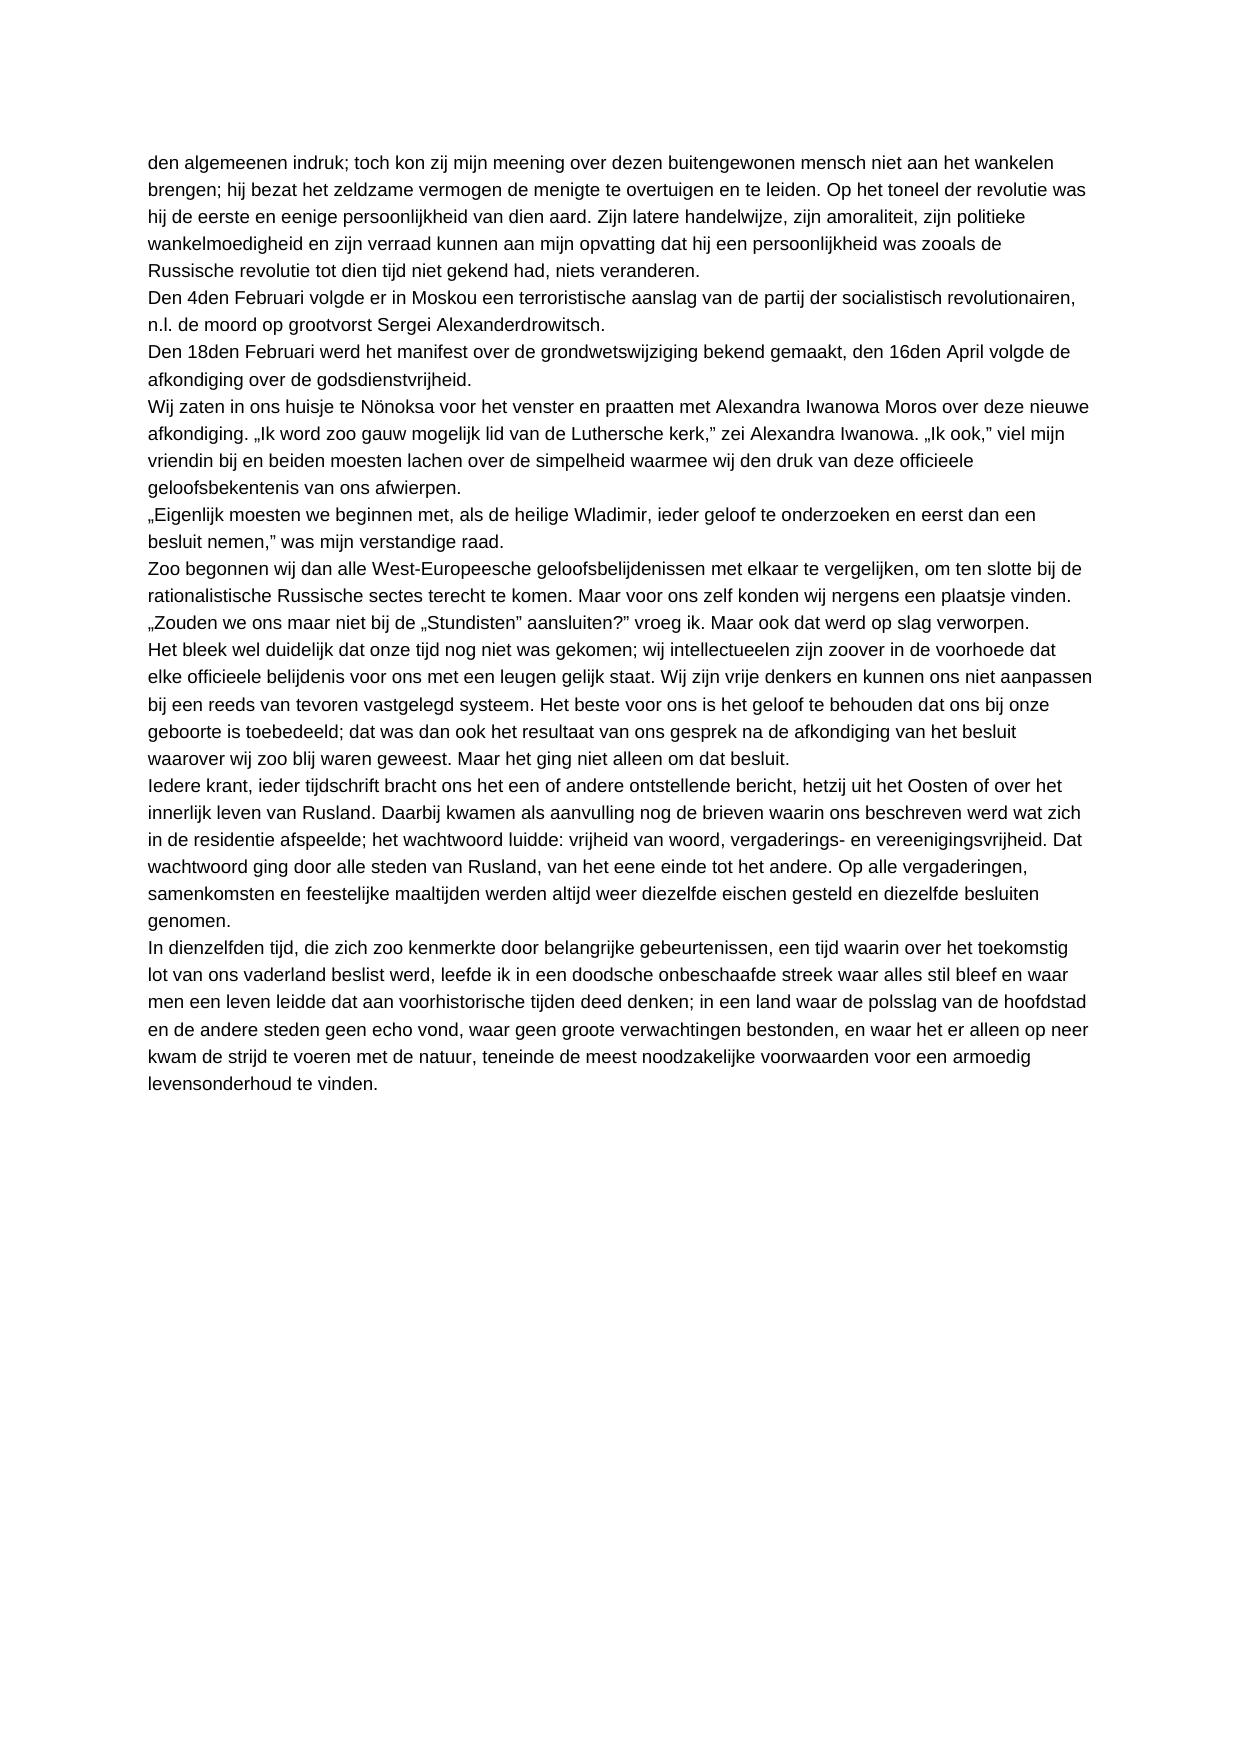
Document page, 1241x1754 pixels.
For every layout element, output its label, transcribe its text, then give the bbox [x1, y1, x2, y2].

text Den 18den Februari werd het manifest over de grondwetswijziging bekend gemaakt, den 16den April volgde de afkondiging over de godsdienstvrijheid. [148, 337, 1093, 391]
text Het bleek wel duidelijk dat onze tijd nog niet was gekomen; wij intellectueelen zijn zoover in de voorhoede dat elke officieele belijdenis voor ons met een leugen gelijk staat. Wij zijn vrije denkers en kunnen ons niet aanpassen bij een reeds van tevoren vastgelegd systeem. Het beste voor ons is het geloof te behouden dat ons bij onze geboorte is toebedeeld; dat was dan ook het resultaat van ons gesprek na de afkondiging van het besluit waarover wij zoo blij waren geweest. Maar het ging niet alleen om dat besluit. [148, 635, 1093, 771]
text In dienzelfden tijd, die zich zoo kenmerkte door belangrijke gebeurtenissen, een tijd waarin over het toekomstig lot van ons vaderland beslist werd, leefde ik in een doodsche onbeschaafde streek waar alles stil bleef en waar men een leven leidde dat aan voorhistorische tijden deed denken; in een land waar de polsslag van de hoofdstad en de andere steden geen echo vond, waar geen groote verwachtingen bestonden, en waar het er alleen op neer kwam de strijd te voeren met de natuur, teneinde de meest noodzakelijke voorwaarden voor een armoedig levensonderhoud te vinden. [148, 933, 1093, 1096]
text Iedere krant, ieder tijdschrift bracht ons het een of andere ontstellende bericht, hetzij uit het Oosten of over het innerlijk leven van Rusland. Daarbij kwamen als aanvulling nog de brieven waarin ons beschreven werd wat zich in de residentie afspeelde; het wachtwoord luidde: vrijheid van woord, vergaderings- en vereenigingsvrijheid. Dat wachtwoord ging door alle steden van Rusland, van het eene einde tot het andere. Op alle vergaderingen, samenkomsten en feestelijke maaltijden werden altijd weer diezelfde eischen gesteld en diezelfde besluiten genomen. [148, 771, 1093, 933]
text Den 4den Februari volgde er in Moskou een terroristische aanslag van de partij der socialistisch revolutionairen, n.l. de moord op grootvorst Sergei Alexanderdrowitsch. [148, 283, 1093, 337]
text Wij zaten in ons huisje te Nönoksa voor het venster en praatten met Alexandra Iwanowa Moros over deze nieuwe afkondiging. „Ik word zoo gauw mogelijk lid van de Luthersche kerk,” zei Alexandra Iwanowa. „Ik ook,” viel mijn vriendin bij en beiden moesten lachen over de simpelheid waarmee wij den druk van deze officieele geloofsbekentenis van ons afwierpen. [148, 391, 1093, 500]
text Zoo begonnen wij dan alle West-Europeesche geloofsbelijdenissen met elkaar te vergelijken, om ten slotte bij de rationalistische Russische sectes terecht te komen. Maar voor ons zelf konden wij nergens een plaatsje vinden. [148, 554, 1093, 608]
text den algemeenen indruk; toch kon zij mijn meening over dezen buitengewonen mensch niet aan het wankelen brengen; hij bezat het zeldzame vermogen de menigte te overtuigen en te leiden. Op het toneel der revolutie was hij de eerste en eenige persoonlijkheid van dien aard. Zijn latere handelwijze, zijn amoraliteit, zijn politieke wankelmoedigheid en zijn verraad kunnen aan mijn opvatting dat hij een persoonlijkheid was zooals de Russische revolutie tot dien tijd niet gekend had, niets veranderen. [148, 148, 1093, 283]
text „Zouden we ons maar niet bij de „Stundisten” aansluiten?” vroeg ik. Maar ook dat werd op slag verworpen. [148, 608, 1093, 635]
text „Eigenlijk moesten we beginnen met, als de heilige Wladimir, ieder geloof te onderzoeken en eerst dan een besluit nemen,” was mijn verstandige raad. [148, 500, 1093, 554]
